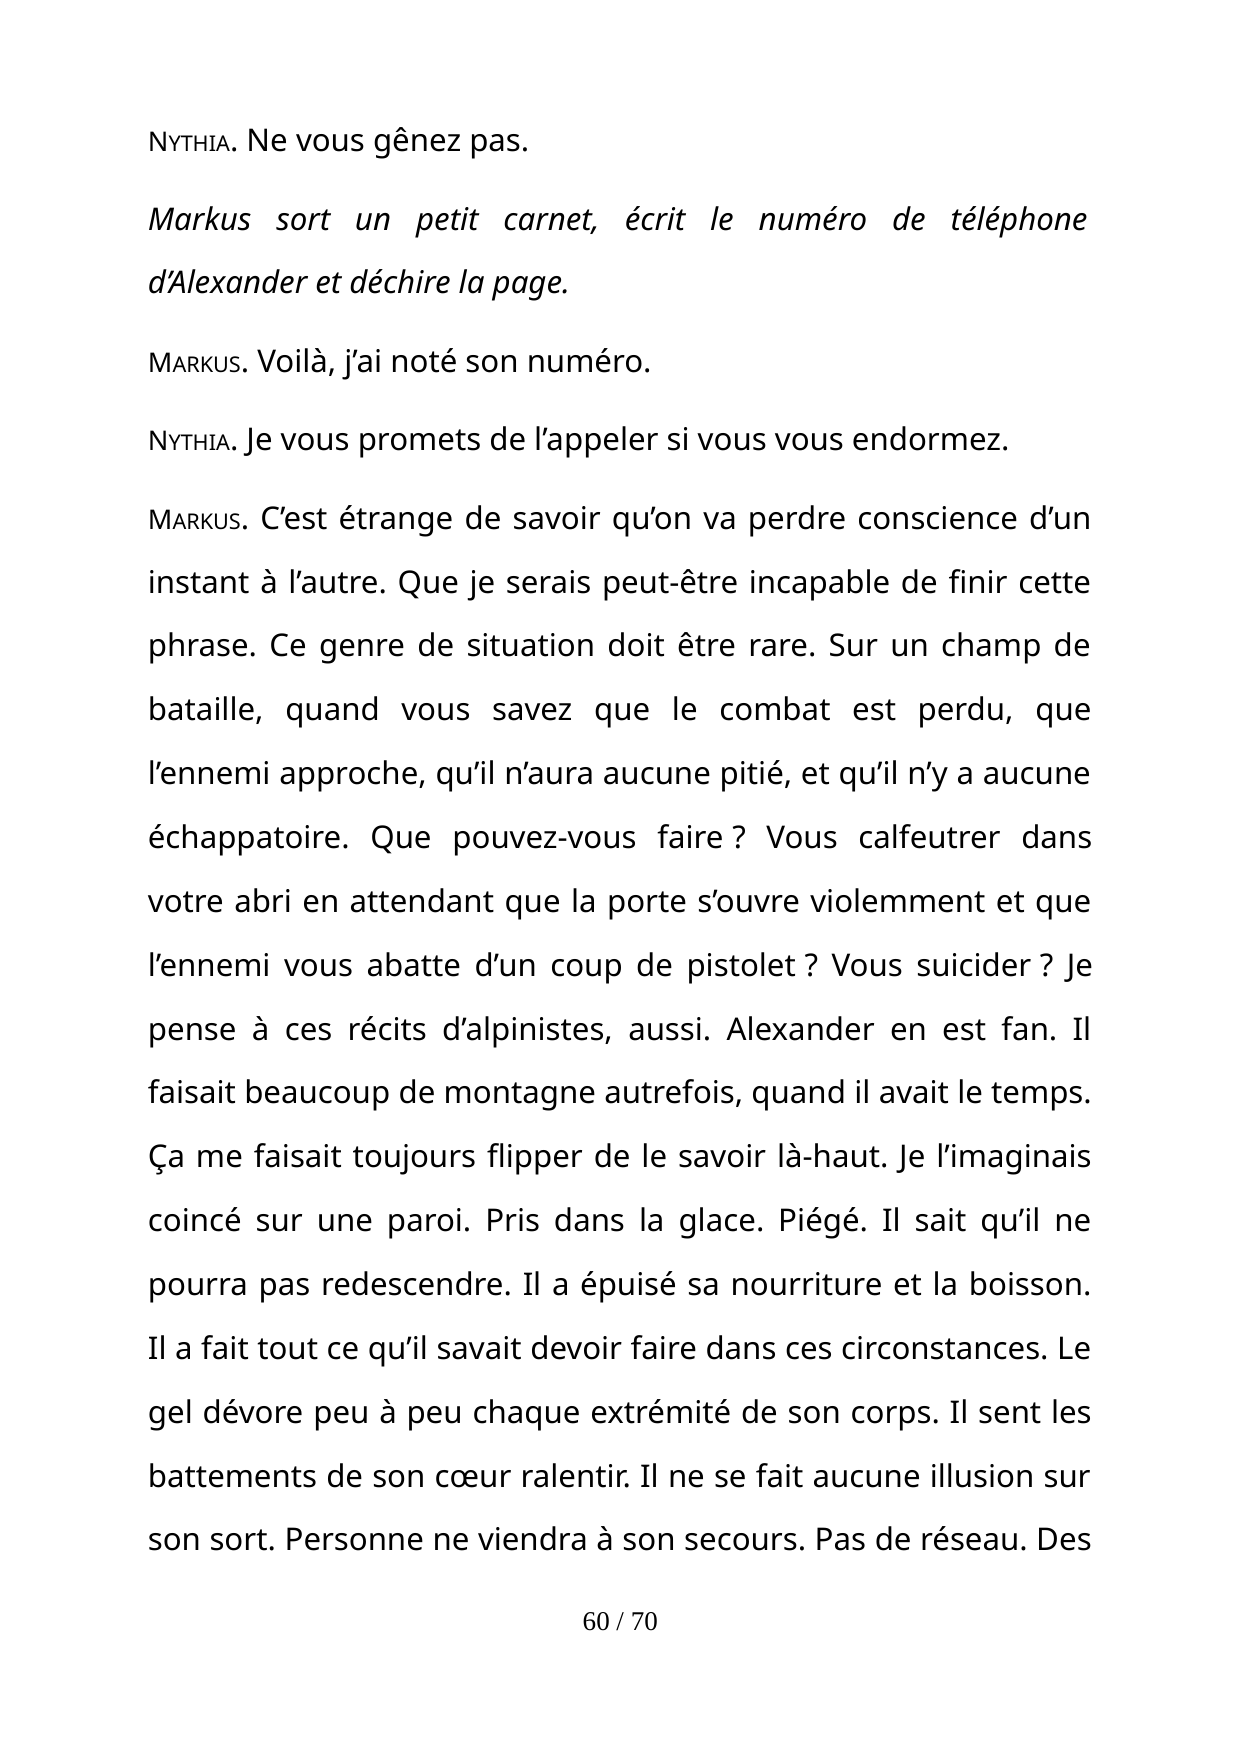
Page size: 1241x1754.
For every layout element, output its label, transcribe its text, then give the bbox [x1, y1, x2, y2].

text Markus. C’est étrange de savoir qu’on va perdre conscience d’un instant à l’autre. Que je serais peut-être incapable de finir cette phrase. Ce genre de situation doit être rare. Sur un champ de bataille, quand vous savez que le combat est perdu, que l’ennemi approche, qu’il n’aura aucune pitié, et qu’il n’y a aucune échappatoire. Que pouvez-vous faire ? Vous calfeutrer dans votre abri en attendant que la porte s’ouvre violemment et que l’ennemi vous abatte d’un coup de pistolet ? Vous suicider ? Je pense à ces récits d’alpinistes, aussi. Alexander en est fan. Il faisait beaucoup de montagne autrefois, quand il avait le temps. Ça me faisait toujours flipper de le savoir là-haut. Je l’imaginais coincé sur une paroi. Pris dans la glace. Piégé. Il sait qu’il ne pourra pas redescendre. Il a épuisé sa nourriture et la boisson. Il a fait tout ce qu’il savait devoir faire dans ces circonstances. Le gel dévore peu à peu chaque extrémité de son corps. Il sent les battements de son cœur ralentir. Il ne se fait aucune illusion sur son sort. Personne ne viendra à son secours. Pas de réseau. Des [148, 496, 1093, 1560]
text Nythia. Je vous promets de l’appeler si vous vous endormez. [148, 417, 1093, 460]
text Markus. Voilà, j’ai noté son numéro. [148, 339, 1093, 381]
text Markus sort un petit carnet, écrit le numéro de téléphone d’Alexander et déchire la page. [148, 197, 1093, 303]
text Nythia. Ne vous gênez pas. [148, 118, 1093, 161]
